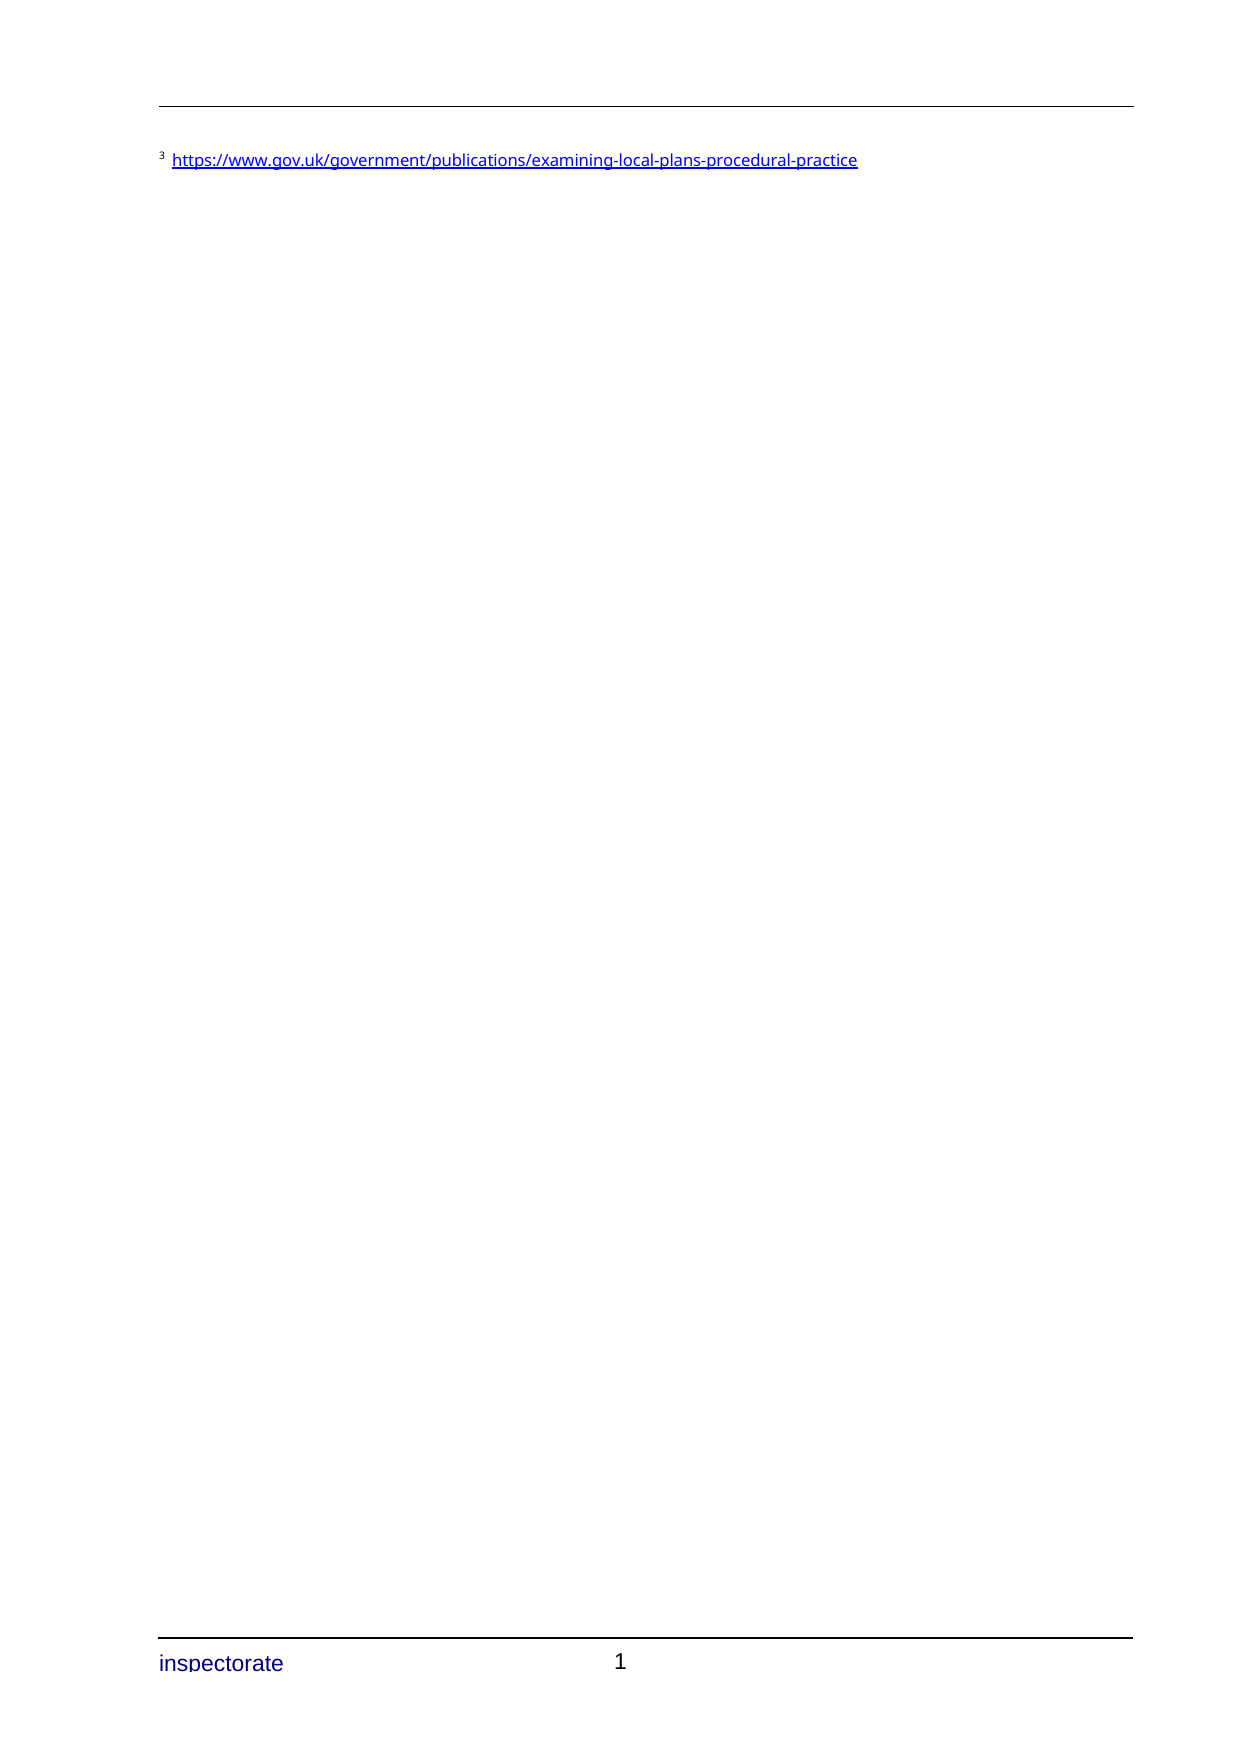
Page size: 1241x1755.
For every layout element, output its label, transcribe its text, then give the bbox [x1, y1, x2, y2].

text 3 https://www.gov.uk/government/publications/examining-local-plans-procedural-practice [159, 148, 1145, 171]
